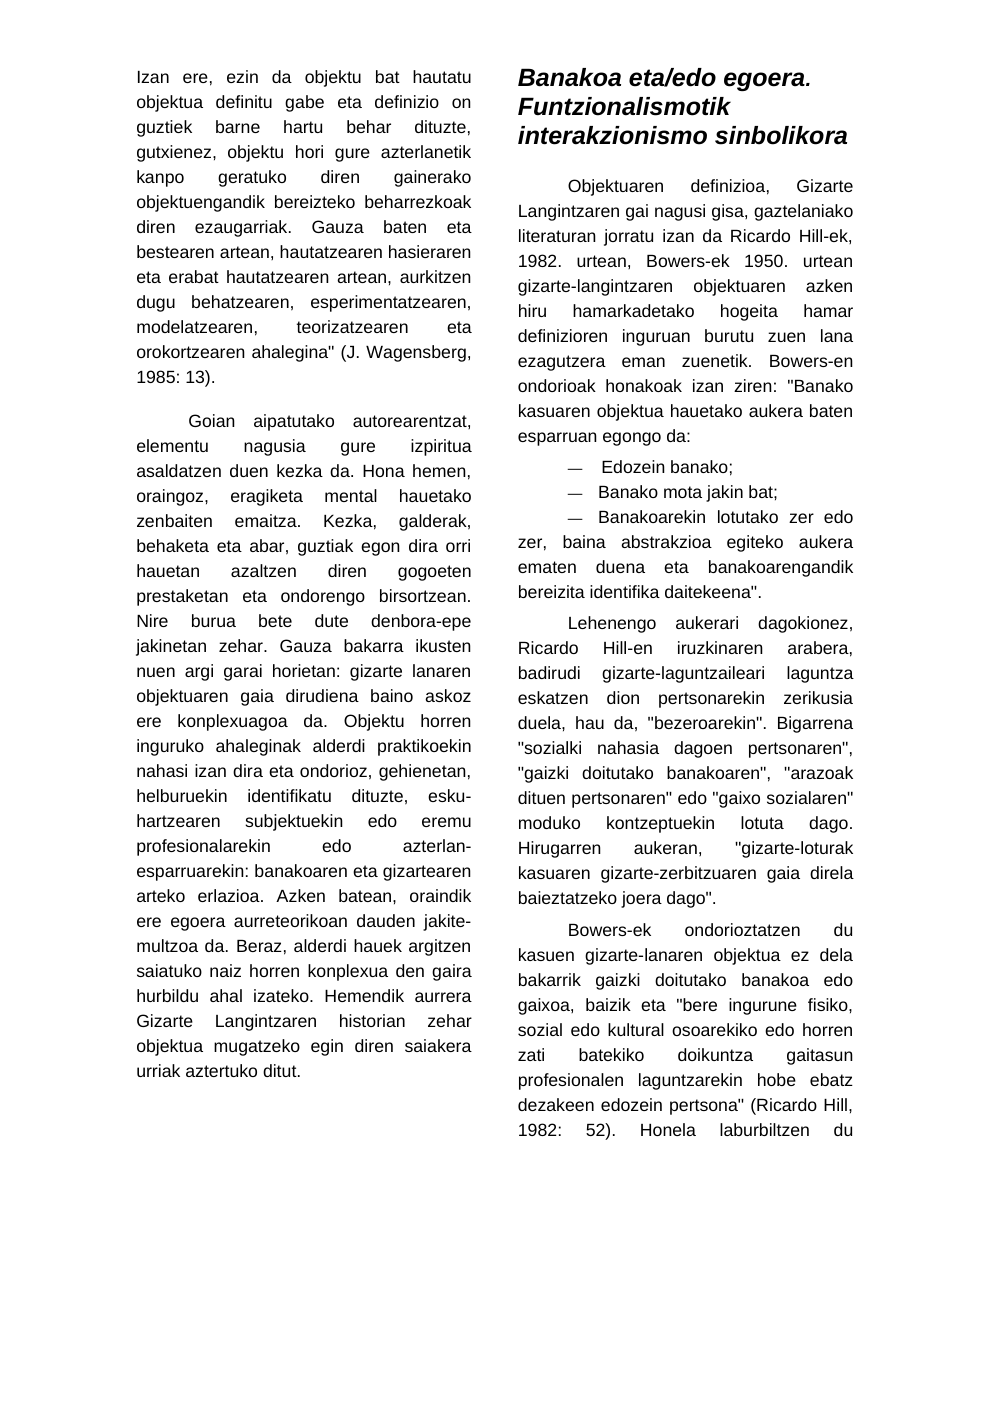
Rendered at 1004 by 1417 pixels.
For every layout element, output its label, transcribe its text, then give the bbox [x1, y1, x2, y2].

subtitle Banakoa eta/edo egoera. [518, 63, 853, 92]
list Edozein banako; [518, 453, 853, 478]
text Lehenengo aukerari dagokionez, Ricardo Hill-en iruzkinaren arabera, badirudi gizarte-laguntzaileari laguntza eskatzen dion pertsonarekin zerikusia duela, hau da, "bezeroarekin". Bigarrena "sozialki nahasia dagoen pertsonaren", "gaizki doitutako banakoaren", "arazoak dituen pertsonaren" edo "gaixo sozialaren" moduko kontzeptuekin lotuta dago. Hirugarren aukeran, "gizarte-loturak kasuaren gizarte-zerbitzuaren gaia direla baieztatzeko joera dago". [518, 610, 853, 910]
text Goian aipatutako autorearentzat, elementu nagusia gure izpiritua asaldatzen duen kezka da. Hona hemen, oraingoz, eragiketa mental hauetako zenbaiten emaitza. Kezka, galderak, behaketa eta abar, guztiak egon dira orri hauetan azaltzen diren gogoeten prestaketan eta ondorengo birsortzean. Nire burua bete dute denbora-epe jakinetan zehar. Gauza bakarra ikusten nuen argi garai horietan: gizarte lanaren objektuaren gaia dirudiena baino askoz ere konplexuagoa da. Objektu horren inguruko ahaleginak alderdi praktikoekin nahasi izan dira eta ondorioz, gehienetan, helburuekin identifikatu dituzte, esku-hartzearen subjektuekin edo eremu profesionalarekin edo azterlan-esparruarekin: banakoaren eta gizartearen arteko erlazioa. Azken batean, oraindik ere egoera aurreteorikoan dauden jakite-multzoa da. Beraz, alderdi hauek argitzen saiatuko naiz horren konplexua den gaira hurbildu ahal izateko. Hemendik aurrera Gizarte Langintzaren historian zehar objektua mugatzeko egin diren saiakera urriak aztertuko ditut. [136, 407, 472, 1082]
list Banako mota jakin bat; [518, 478, 853, 503]
text Izan ere, ezin da objektu bat hautatu objektua definitu gabe eta definizio on guztiek barne hartu behar dituzte, gutxienez, objektu hori gure azterlanetik kanpo geratuko diren gainerako objektuengandik bereizteko beharrezkoak diren ezaugarriak. Gauza baten eta bestearen artean, hautatzearen hasieraren eta erabat hautatzearen artean, aurkitzen dugu behatzearen, esperimentatzearen, modelatzearen, teorizatzearen eta orokortzearen ahalegina" (J. Wagensberg, 1985: 13). [136, 63, 472, 388]
subtitle Funtzionalismotik interakzionismo sinbolikora [518, 92, 853, 150]
text Bowers-ek ondorioztatzen du kasuen gizarte-lanaren objektua ez dela bakarrik gaizki doitutako banakoa edo gaixoa, baizik eta "bere ingurune fisiko, sozial edo kultural osoarekiko edo horren zati batekiko doikuntza gaitasun profesionalen laguntzarekin hobe ebatz dezakeen edozein pertsona" (Ricardo Hill, 1982: 52). Honela laburbiltzen du [518, 916, 853, 1141]
text Objektuaren definizioa, Gizarte Langintzaren gai nagusi gisa, gaztelaniako literaturan jorratu izan da Ricardo Hill-ek, 1982. urtean, Bowers-ek 1950. urtean gizarte-langintzaren objektuaren azken hiru hamarkadetako hogeita hamar definizioren inguruan burutu zuen lana ezagutzera eman zuenetik. Bowers-en ondorioak honakoak izan ziren: "Banako kasuaren objektua hauetako aukera baten esparruan egongo da: [518, 172, 853, 447]
list Banakoarekin lotutako zer edo zer, baina abstrakzioa egiteko aukera ematen duena eta banakoarengandik bereizita identifika daitekeena". [518, 503, 853, 603]
